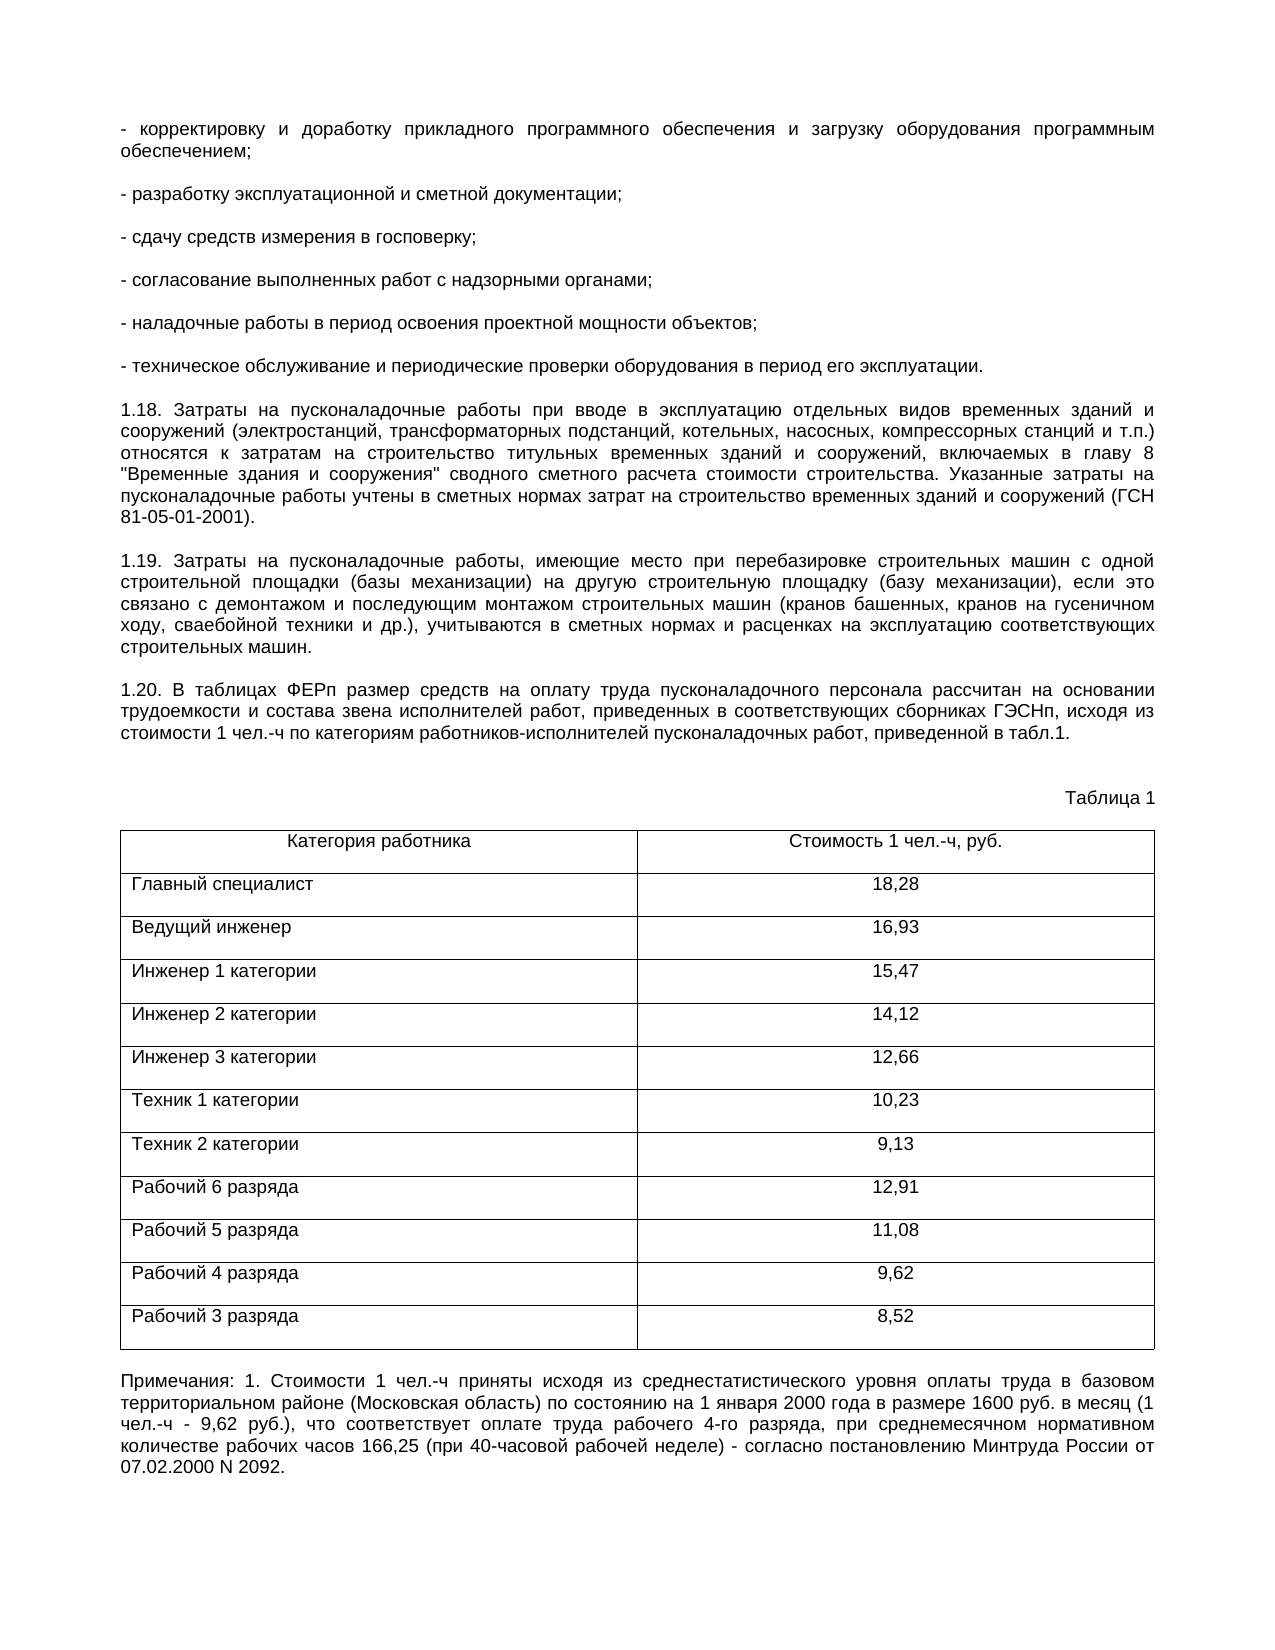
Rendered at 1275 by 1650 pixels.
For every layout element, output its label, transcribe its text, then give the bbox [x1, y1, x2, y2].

table_cell 9,62 [638, 1263, 1154, 1305]
text - сдачу средств измерения в госповерку; [120, 226, 1155, 247]
table_cell 8,52 [638, 1306, 1154, 1348]
text - разработку эксплуатационной и сметной документации; [120, 183, 1155, 204]
table_cell 12,91 [638, 1177, 1154, 1219]
table_cell 9,13 [638, 1133, 1154, 1176]
text 1.19. Затраты на пусконаладочные работы, имеющие место при перебазировке строительных машин с одной строительной площадки (базы механизации) на другую строительную площадку (базу механизации), если это связано с демонтажом и последующим монтажом строительных машин (кранов башенных, кранов на гусеничном ходу, сваебойной техники и др.), учитываются в сметных нормах и расценках на эксплуатацию соответствующих строительных машин. [120, 549, 1155, 657]
table_cell 12,66 [638, 1047, 1154, 1089]
text - наладочные работы в период освоения проектной мощности объектов; [120, 312, 1155, 334]
text - согласование выполненных работ с надзорными органами; [120, 269, 1155, 291]
text Таблица 1 [120, 787, 1155, 808]
table_header Стоимость 1 чел.-ч, руб. [638, 831, 1154, 873]
table_cell 11,08 [638, 1220, 1154, 1262]
text 1.20. В таблицах ФЕРп размер средств на оплату труда пусконаладочного персонала рассчитан на основании трудоемкости и состава звена исполнителей работ, приведенных в соответствующих сборниках ГЭСНп, исходя из стоимости 1 чел.-ч по категориям работников-исполнителей пусконаладочных работ, приведенной в табл.1. [120, 679, 1155, 743]
text 1.18. Затраты на пусконаладочные работы при вводе в эксплуатацию отдельных видов временных зданий и сооружений (электростанций, трансформаторных подстанций, котельных, насосных, компрессорных станций и т.п.) относятся к затратам на строительство титульных временных зданий и сооружений, включаемых в главу 8 "Временные здания и сооружения" сводного сметного расчета стоимости строительства. Указанные затраты на пусконаладочные работы учтены в сметных нормах затрат на строительство временных зданий и сооружений (ГСН 81-05-01-2001). [120, 398, 1155, 528]
table_cell 18,28 [638, 874, 1154, 916]
table_cell Рабочий 3 разряда [121, 1306, 637, 1348]
table_cell Рабочий 6 разряда [121, 1177, 637, 1219]
table_cell Инженер 1 категории [121, 960, 637, 1003]
table_cell 15,47 [638, 960, 1154, 1003]
table_cell Рабочий 4 разряда [121, 1263, 637, 1305]
table_cell Главный специалист [121, 874, 637, 916]
table_cell Инженер 3 категории [121, 1047, 637, 1089]
table_header Категория работника [121, 831, 637, 873]
table_cell 16,93 [638, 917, 1154, 959]
table_cell Рабочий 5 разряда [121, 1220, 637, 1262]
text - корректировку и доработку прикладного программного обеспечения и загрузку оборудования программным обеспечением; [120, 118, 1155, 161]
table_cell Техник 2 категории [121, 1133, 637, 1176]
table_cell 14,12 [638, 1004, 1154, 1046]
text - техническое обслуживание и периодические проверки оборудования в период его эксплуатации. [120, 355, 1155, 377]
table_cell Техник 1 категории [121, 1090, 637, 1132]
text Примечания: 1. Стоимости 1 чел.-ч приняты исходя из среднестатистического уровня оплаты труда в базовом территориальном районе (Московская область) по состоянию на 1 января 2000 года в размере 1600 руб. в месяц (1 чел.-ч - 9,62 руб.), что соответствует оплате труда рабочего 4-го разряда, при среднемесячном нормативном количестве рабочих часов 166,25 (при 40-часовой рабочей неделе) - согласно постановлению Минтруда России от 07.02.2000 N 2092. [120, 1370, 1155, 1478]
table_cell Инженер 2 категории [121, 1004, 637, 1046]
table_cell Ведущий инженер [121, 917, 637, 959]
table_cell 10,23 [638, 1090, 1154, 1132]
